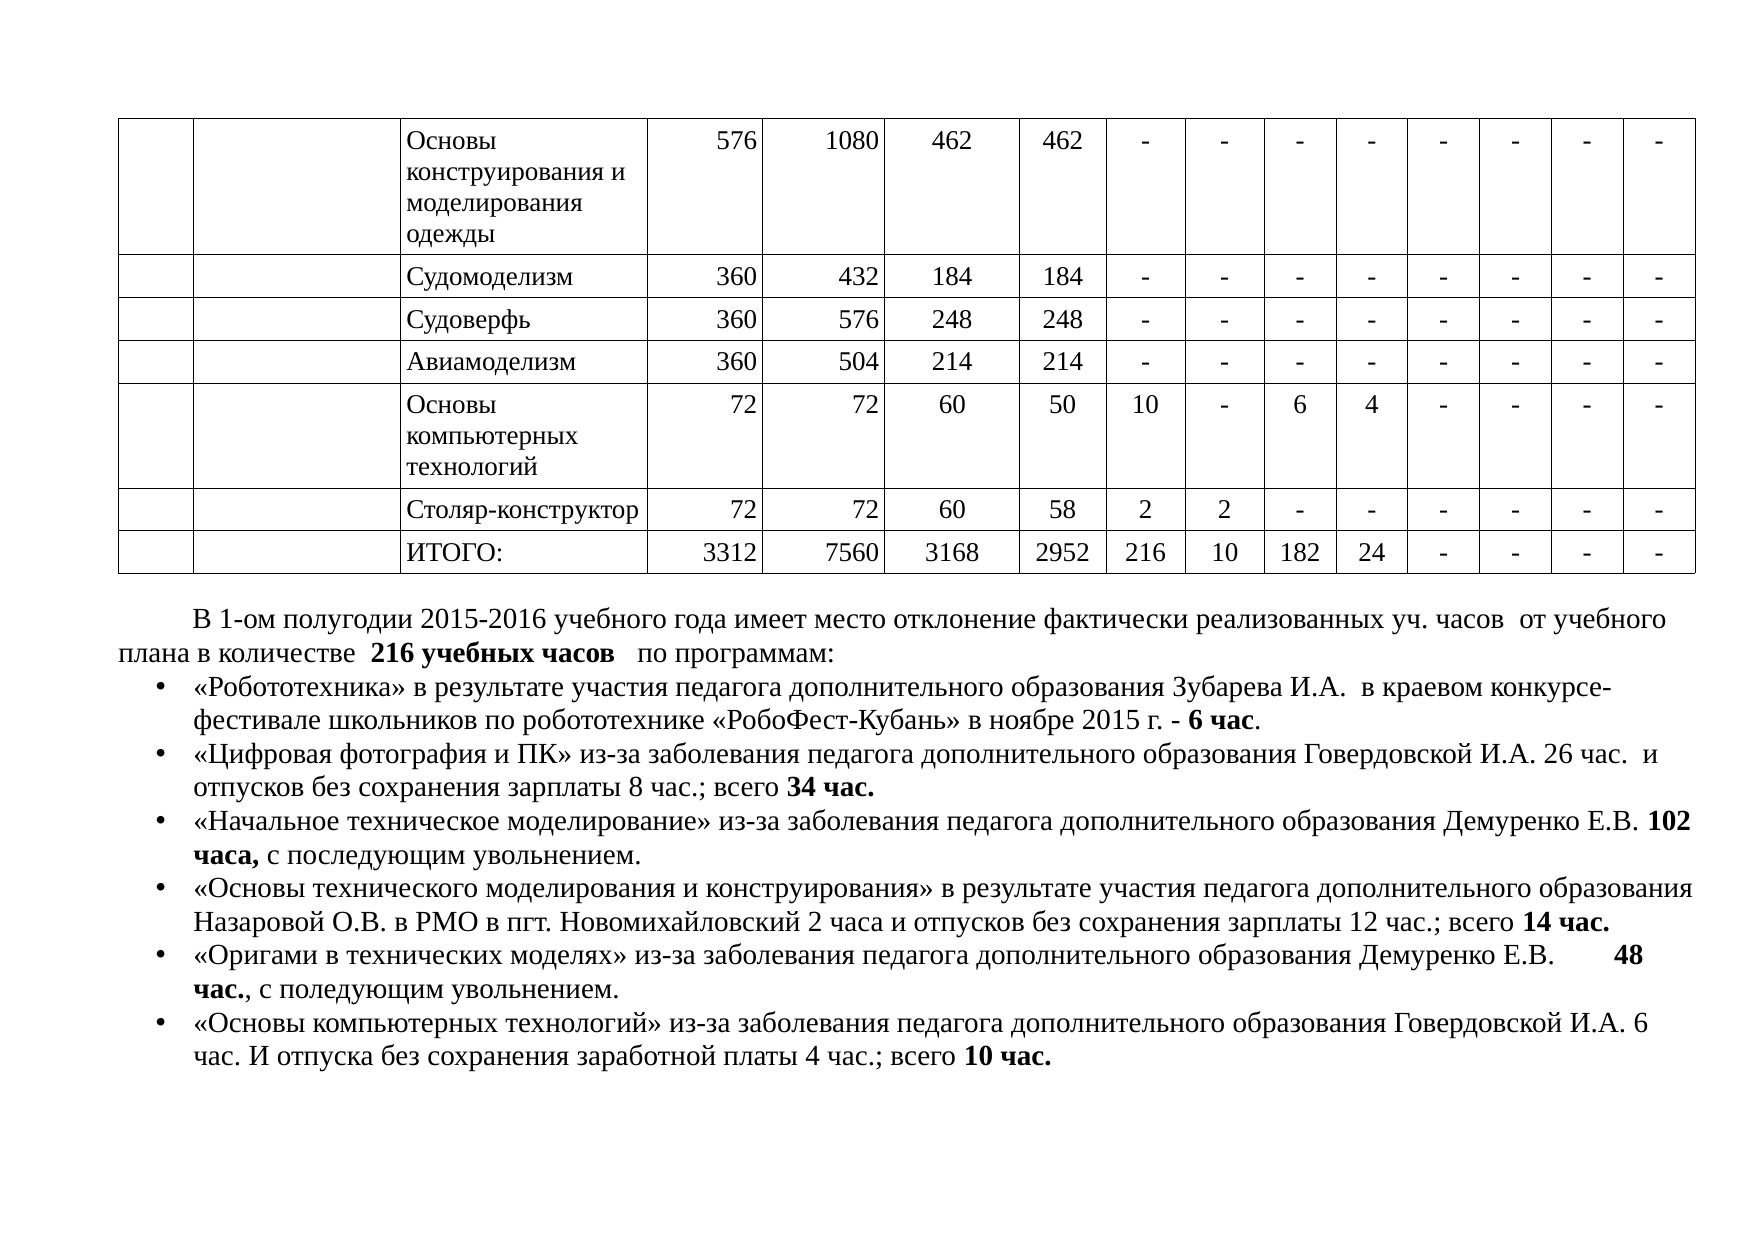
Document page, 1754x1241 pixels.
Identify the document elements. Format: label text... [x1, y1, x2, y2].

table_cell 2 [1107, 489, 1185, 530]
table_cell 360 [648, 255, 762, 297]
table_cell 10 [1107, 384, 1185, 487]
table_cell - [1408, 298, 1479, 340]
table_cell 214 [885, 341, 1019, 382]
table_cell - [1186, 119, 1264, 254]
table_cell 60 [885, 384, 1019, 487]
table_cell Основы конструирования и моделирования одежды [401, 119, 647, 254]
table_cell - [1107, 255, 1185, 297]
table_cell [119, 341, 193, 382]
table_cell 248 [1020, 298, 1106, 340]
table_cell 576 [648, 119, 762, 254]
table_cell 432 [763, 255, 884, 297]
table_cell [194, 298, 400, 340]
table_cell ИТОГО: [401, 531, 647, 573]
table_cell 58 [1020, 489, 1106, 530]
table_cell - [1186, 341, 1264, 382]
table_cell - [1552, 341, 1623, 382]
table_cell [119, 255, 193, 297]
table_cell - [1337, 341, 1407, 382]
table_cell 216 [1107, 531, 1185, 573]
table_cell - [1265, 255, 1336, 297]
table_cell - [1186, 384, 1264, 487]
table_cell 6 [1265, 384, 1336, 487]
list «Основы компьютерных технологий» из-за заболевания педагога дополнительного образования Говердовской И.А. 6 час. И отпуска без сохранения заработной платы 4 час.; всего 10 час. [156, 1005, 1695, 1072]
list «Начальное техническое моделирование» из-за заболевания педагога дополнительного образования Демуренко Е.В. 102 часа, с последующим увольнением. [156, 803, 1695, 870]
table_cell - [1408, 384, 1479, 487]
table_cell 360 [648, 298, 762, 340]
table_cell Авиамоделизм [401, 341, 647, 382]
table_cell 72 [648, 384, 762, 487]
table_cell - [1552, 255, 1623, 297]
table_cell - [1186, 298, 1264, 340]
table_cell - [1408, 489, 1479, 530]
table_cell - [1624, 255, 1695, 297]
table_cell 10 [1186, 531, 1264, 573]
table_cell - [1624, 341, 1695, 382]
table_cell 182 [1265, 531, 1336, 573]
table_cell - [1480, 341, 1551, 382]
table_cell 184 [885, 255, 1019, 297]
table_cell [194, 255, 400, 297]
table_cell - [1337, 298, 1407, 340]
table_cell - [1552, 489, 1623, 530]
table_cell - [1337, 119, 1407, 254]
table_cell - [1265, 298, 1336, 340]
table_cell - [1624, 531, 1695, 573]
table_cell - [1552, 384, 1623, 487]
table_cell - [1265, 489, 1336, 530]
list «Робототехника» в результате участия педагога дополнительного образования Зубарева И.А. в краевом конкурсе-фестивале школьников по робототехнике «РобоФест-Кубань» в ноябре 2015 г. - 6 час. [156, 669, 1695, 736]
table_cell - [1337, 255, 1407, 297]
table_cell 60 [885, 489, 1019, 530]
table_cell [119, 489, 193, 530]
list «Цифровая фотография и ПК» из-за заболевания педагога дополнительного образования Говердовской И.А. 26 час. и отпусков без сохранения зарплаты 8 час.; всего 34 час. [156, 736, 1695, 803]
table_cell - [1480, 384, 1551, 487]
table_cell 72 [763, 489, 884, 530]
table_cell - [1624, 384, 1695, 487]
list «Оригами в технических моделях» из-за заболевания педагога дополнительного образования Демуренко Е.В. 48 час., с поледующим увольнением. [156, 937, 1695, 1005]
table_cell - [1624, 298, 1695, 340]
table_cell 1080 [763, 119, 884, 254]
table_cell - [1480, 119, 1551, 254]
table_cell 184 [1020, 255, 1106, 297]
table_cell 214 [1020, 341, 1106, 382]
table_cell [119, 298, 193, 340]
table_cell - [1552, 119, 1623, 254]
table_cell - [1186, 255, 1264, 297]
table_cell - [1107, 341, 1185, 382]
table_cell 50 [1020, 384, 1106, 487]
table_cell 504 [763, 341, 884, 382]
table_cell 72 [648, 489, 762, 530]
table_cell - [1480, 531, 1551, 573]
table_cell - [1265, 341, 1336, 382]
table_cell - [1480, 298, 1551, 340]
table_cell [194, 384, 400, 487]
table_cell [119, 119, 193, 254]
table_cell 7560 [763, 531, 884, 573]
table_cell [194, 341, 400, 382]
table_cell [119, 384, 193, 487]
table_cell [119, 531, 193, 573]
table_cell [194, 531, 400, 573]
table_cell - [1624, 119, 1695, 254]
table_cell [194, 119, 400, 254]
table_cell - [1107, 119, 1185, 254]
table_cell Судомоделизм [401, 255, 647, 297]
table_cell - [1480, 489, 1551, 530]
table_cell 462 [885, 119, 1019, 254]
table_cell - [1408, 119, 1479, 254]
table_cell - [1480, 255, 1551, 297]
table_cell 2 [1186, 489, 1264, 530]
table_cell 4 [1337, 384, 1407, 487]
table_cell 576 [763, 298, 884, 340]
text В 1-ом полугодии 2015-2016 учебного года имеет место отклонение фактически реализованных уч. часов от учебного плана в количестве 216 учебных часов по программам: [118, 602, 1695, 669]
table_cell 462 [1020, 119, 1106, 254]
table_cell 248 [885, 298, 1019, 340]
table_cell 3168 [885, 531, 1019, 573]
table_cell - [1337, 489, 1407, 530]
table_cell - [1552, 298, 1623, 340]
table_cell [194, 489, 400, 530]
list «Основы технического моделирования и конструирования» в результате участия педагога дополнительного образования Назаровой О.В. в РМО в пгт. Новомихайловский 2 часа и отпусков без сохранения зарплаты 12 час.; всего 14 час. [156, 870, 1695, 937]
table_cell - [1107, 298, 1185, 340]
table_cell 360 [648, 341, 762, 382]
table_cell - [1624, 489, 1695, 530]
table_cell 72 [763, 384, 884, 487]
table_cell - [1408, 341, 1479, 382]
table_cell - [1552, 531, 1623, 573]
table_cell Столяр-конструктор [401, 489, 647, 530]
table_cell - [1408, 531, 1479, 573]
table_cell 3312 [648, 531, 762, 573]
table_cell 24 [1337, 531, 1407, 573]
table_cell 2952 [1020, 531, 1106, 573]
table_cell - [1265, 119, 1336, 254]
table_cell - [1408, 255, 1479, 297]
table_cell Судоверфь [401, 298, 647, 340]
table_cell Основы компьютерных технологий [401, 384, 647, 487]
